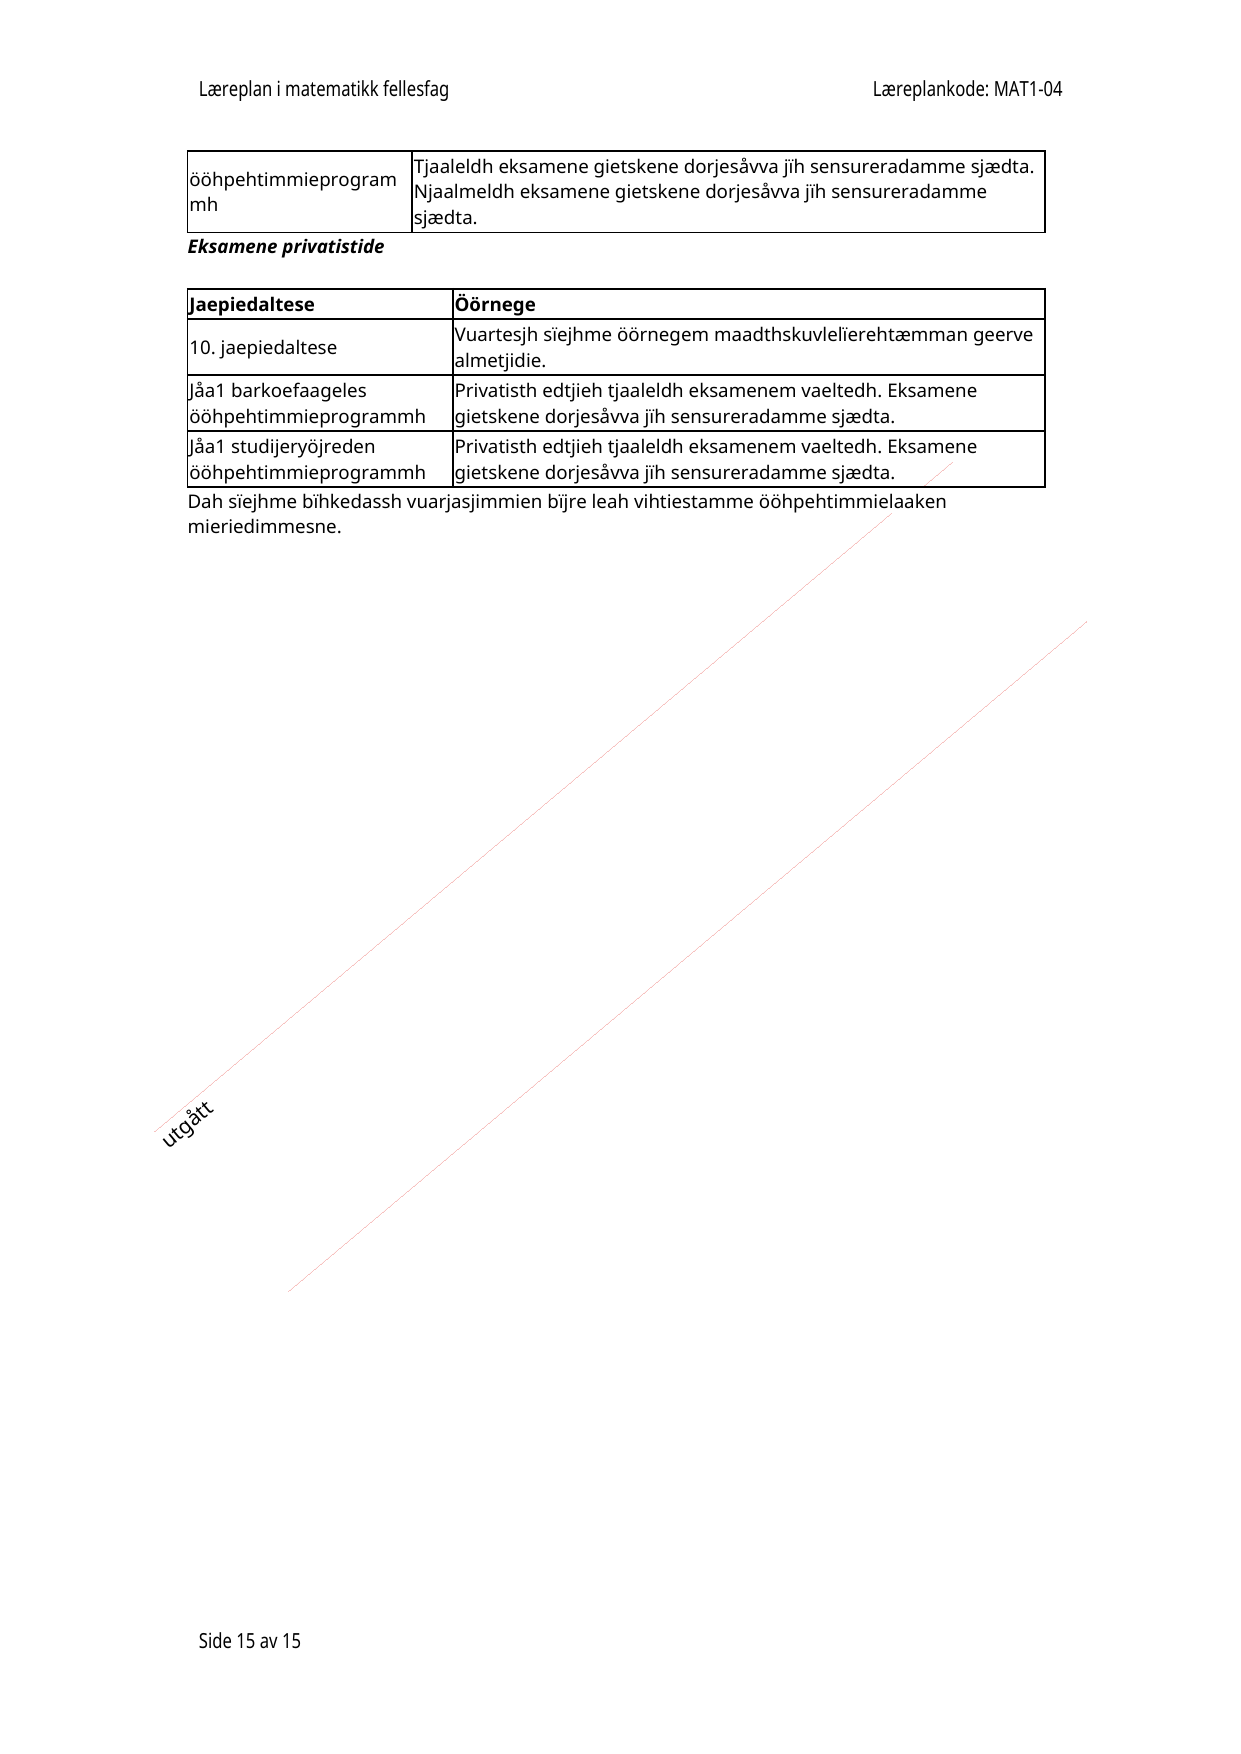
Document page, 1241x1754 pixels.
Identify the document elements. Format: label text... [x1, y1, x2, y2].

text Eksamene privatistide [387, 233, 1053, 259]
table_cell 10. jaepiedaltese [188, 320, 452, 374]
text Dah sïejhme bïhkedassh vuarjasjimmien bïjre leah vihtiestamme ööhpehtimmielaaken mieriedimmesne. [187, 488, 890, 539]
text Dah sïejhme bïhkedassh vuarjasjimmien bïjre leah vihtiestamme ööhpehtimmielaaken mieriedimmesne. [862, 488, 1053, 539]
table_cell Jåa1 studijeryöjreden ööhpehtimmieprogrammh [188, 152, 411, 231]
